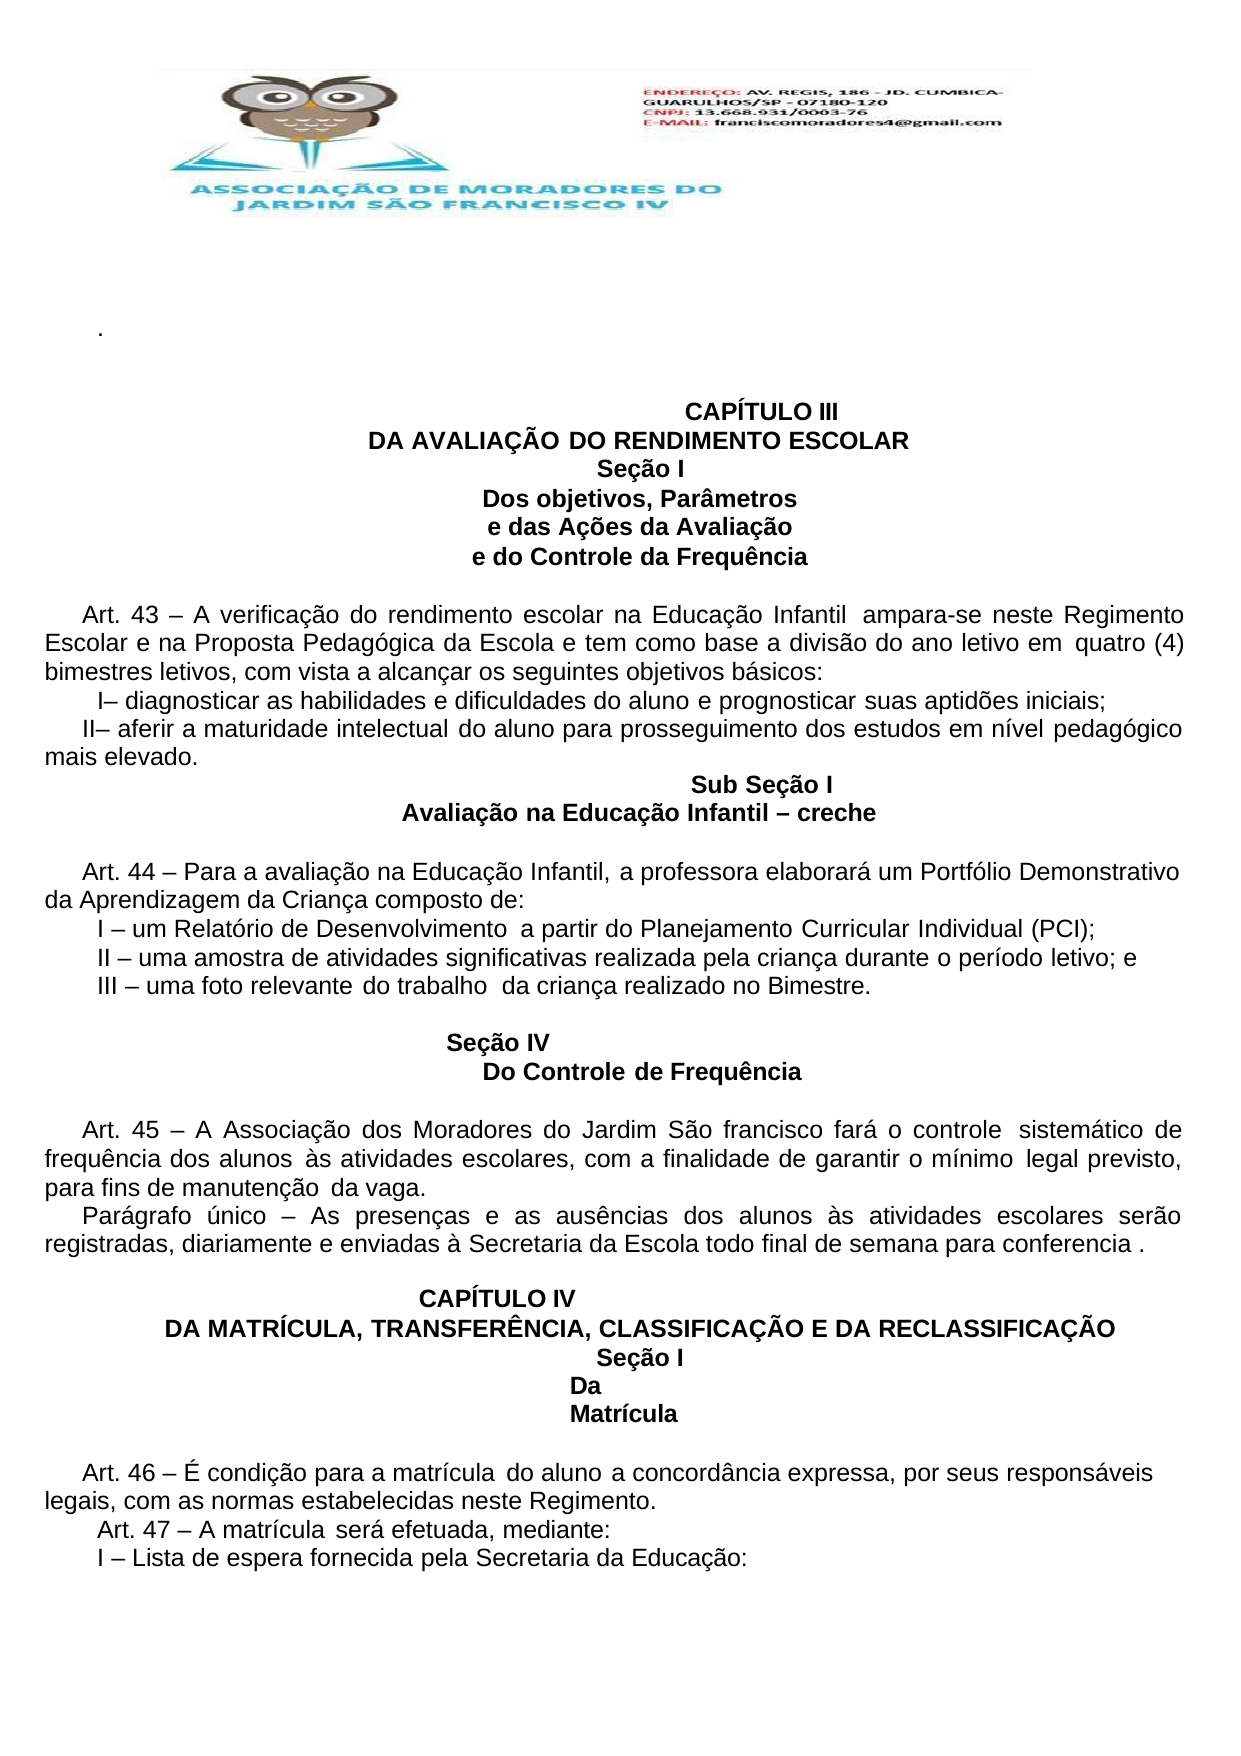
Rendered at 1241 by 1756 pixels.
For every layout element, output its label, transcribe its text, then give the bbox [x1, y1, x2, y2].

subtitle CAPÍTULO IV [44, 1284, 950, 1313]
list – uma foto relevante do trabalho da criança realizado no Bimestre. [97, 972, 1196, 1000]
text Art. 45 – A Associação dos Moradores do Jardim São francisco fará o controle sistemático de frequência dos alunos às atividades escolares, com a finalidade de garantir o mínimo legal previsto, para fins de manutenção da vaga. [44, 1115, 1182, 1201]
text . [97, 312, 1196, 341]
text Seção I [329, 455, 952, 483]
text Do Controle de Frequência [88, 1057, 1196, 1086]
subtitle Seção IV [44, 1027, 952, 1056]
text e do Controle da Frequência [327, 542, 952, 570]
text Art. 46 – É condição para a matrícula do aluno a concordância expressa, por seus responsáveis legais, com as normas estabelecidas neste Regimento. [44, 1459, 1196, 1514]
subtitle CAPÍTULO III [327, 397, 1196, 426]
text Art. 43 – A verificação do rendimento escolar na Educação Infantil ampara-se neste Regimento Escolar e na Proposta Pedagógica da Escola e tem como base a divisão do ano letivo em quatro (4) bimestres letivos, com vista a alcançar os seguintes objetivos básicos: [44, 599, 1185, 686]
list – um Relatório de Desenvolvimento a partir do Planejamento Curricular Individual (PCI); [97, 915, 1196, 943]
list – uma amostra de atividades significativas realizada pela criança durante o período letivo; e [97, 943, 1196, 972]
text Art. 44 – Para a avaliação na Educação Infantil, a professora elaborará um Portfólio Demonstrativo da Aprendizagem da Criança composto de: [44, 858, 1196, 914]
text Avaliação na Educação Infantil – creche [327, 799, 951, 827]
text DA AVALIAÇÃO DO RENDIMENTO ESCOLAR [327, 427, 951, 455]
text II– aferir a maturidade intelectual do aluno para prosseguimento dos estudos em nível pedagógico mais elevado. [44, 715, 1183, 771]
text Dos objetivos, Parâmetros e das Ações da Avaliação [479, 485, 800, 541]
text Art. 47 – A matrícula será efetuada, mediante: [97, 1516, 1196, 1544]
text DA MATRÍCULA, TRANSFERÊNCIA, CLASSIFICAÇÃO E DA RECLASSIFICAÇÃO [83, 1314, 1196, 1343]
text I– diagnosticar as habilidades e dificuldades do aluno e prognosticar suas aptidões iniciais; [97, 686, 1196, 715]
subtitle Seção I Da Matrícula [569, 1344, 715, 1428]
text Parágrafo único – As presenças e as ausências dos alunos às atividades escolares serão registradas, diariamente e enviadas à Secretaria da Escola todo final de semana para conferencia . [44, 1202, 1183, 1258]
subtitle Sub Seção I [328, 771, 1196, 799]
list – Lista de espera fornecida pela Secretaria da Educação: [97, 1544, 1196, 1572]
